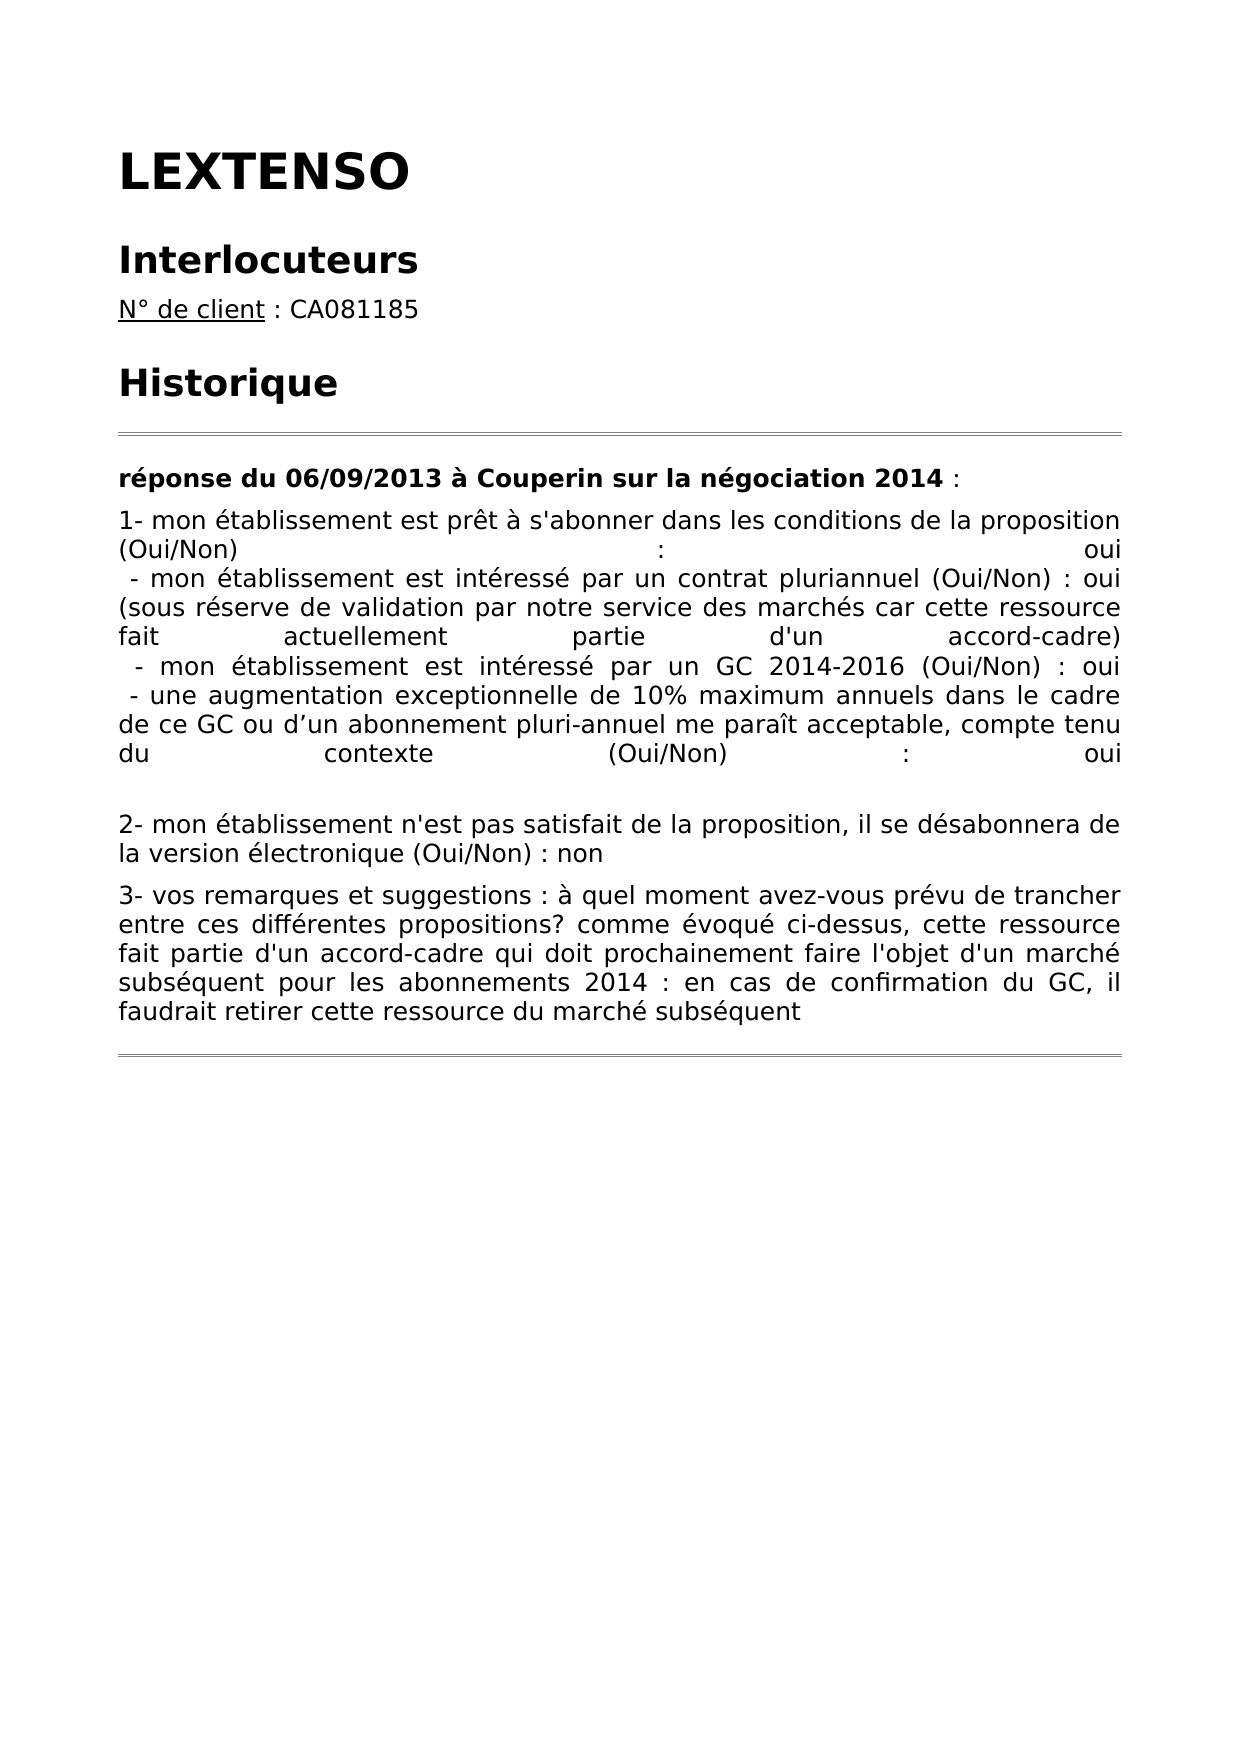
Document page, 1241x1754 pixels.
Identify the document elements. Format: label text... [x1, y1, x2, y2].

text 2- mon établissement n'est pas satisfait de la proposition, il se désabonnera de la version électronique (Oui/Non) : non [118, 810, 1122, 868]
subtitle Interlocuteurs [118, 239, 1122, 282]
text réponse du 06/09/2013 à Couperin sur la négociation 2014 : [118, 464, 1122, 493]
text N° de client : CA081185 [118, 295, 1122, 324]
subtitle Historique [118, 362, 1122, 405]
text 1- mon établissement est prêt à s'abonner dans les conditions de la proposition (Oui/Non) : oui - mon établissement est intéressé par un contrat pluriannuel (Oui/Non) : oui (sous réserve de validation par notre service des marchés car cette ressource fait actuellement partie d'un accord-cadre) - mon établissement est intéressé par un GC 2014-2016 (Oui/Non) : oui - une augmentation exceptionnelle de 10% maximum annuels dans le cadre de ce GC ou d’un abonnement pluri-annuel me paraît acceptable, compte tenu du contexte (Oui/Non) : oui [118, 506, 1122, 797]
subtitle LEXTENSO [118, 143, 1122, 201]
text 3- vos remarques et suggestions : à quel moment avez-vous prévu de trancher entre ces différentes propositions? comme évoqué ci-dessus, cette ressource fait partie d'un accord-cadre qui doit prochainement faire l'objet d'un marché subséquent pour les abonnements 2014 : en cas de confirmation du GC, il faudrait retirer cette ressource du marché subséquent [118, 881, 1122, 1027]
